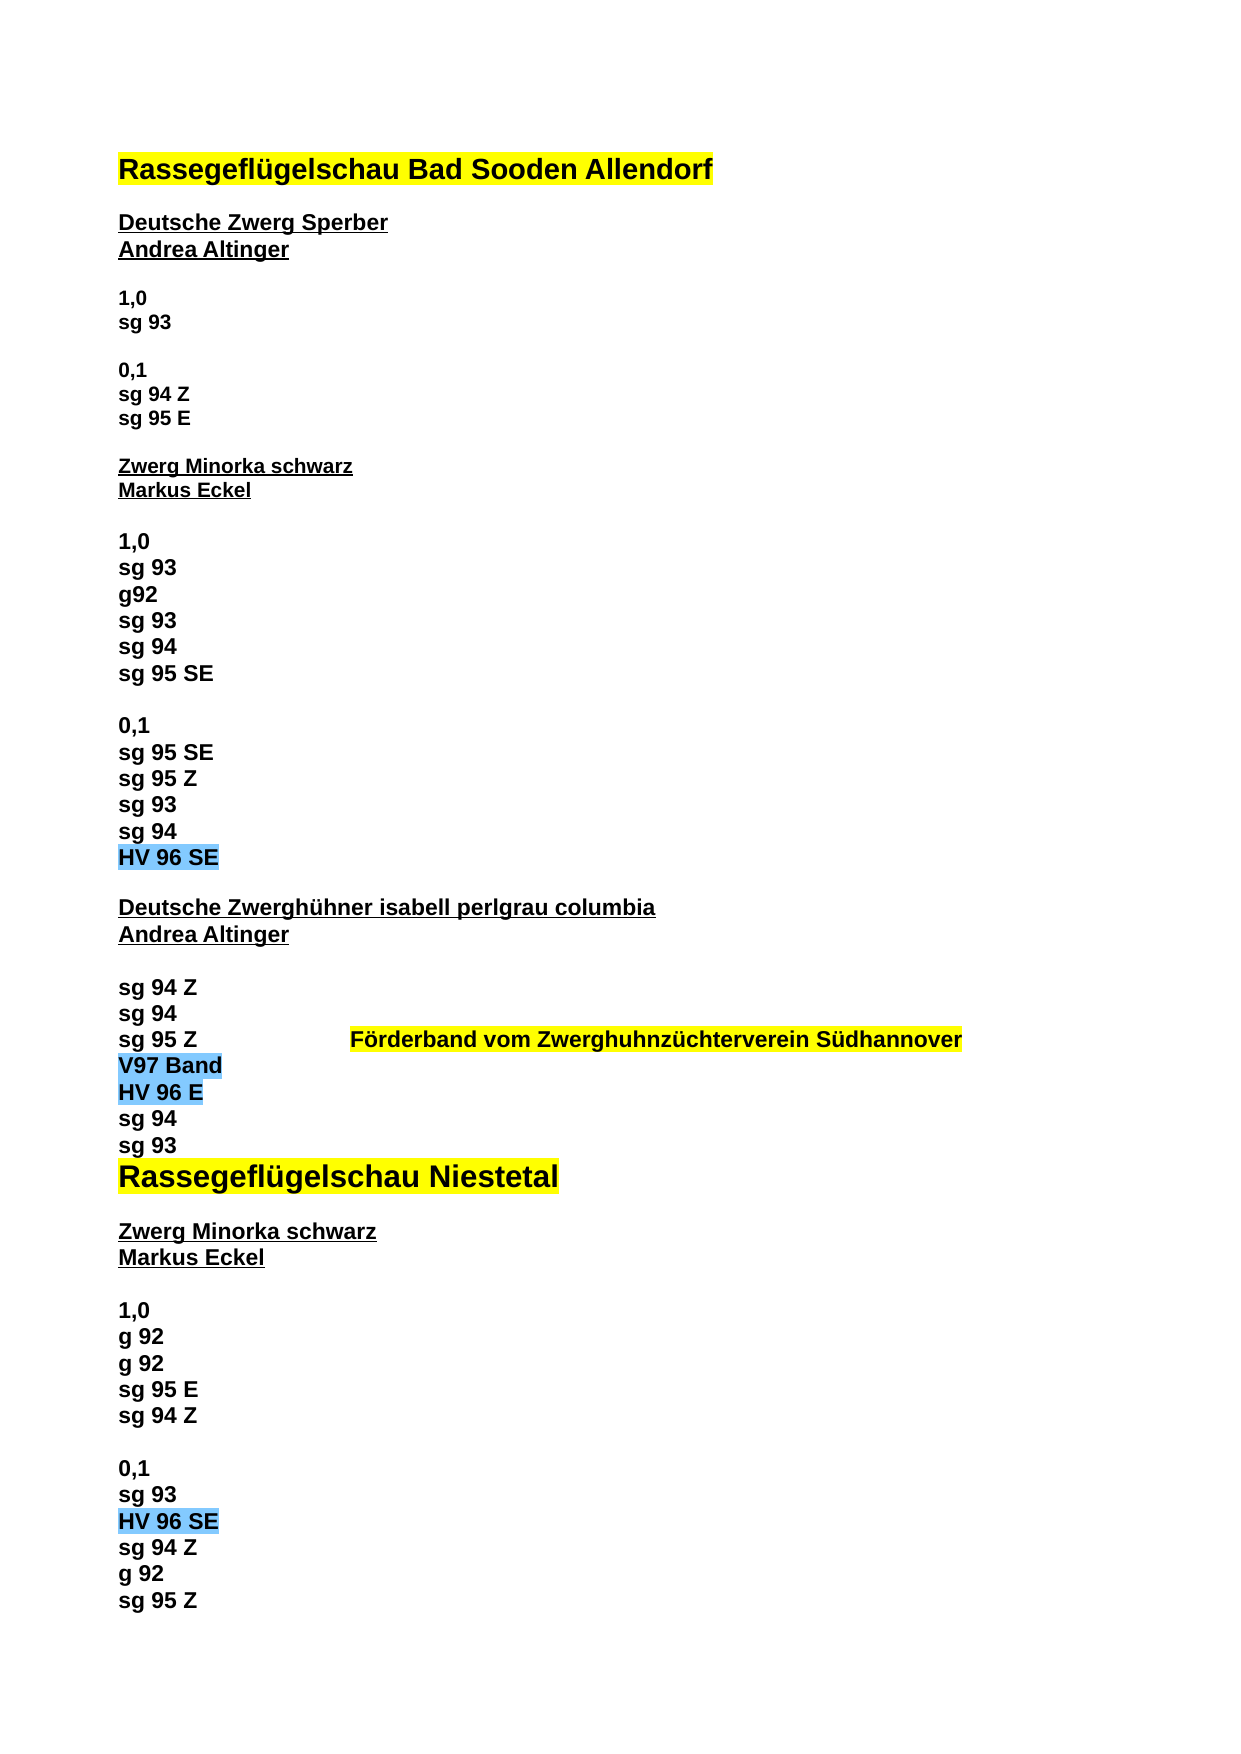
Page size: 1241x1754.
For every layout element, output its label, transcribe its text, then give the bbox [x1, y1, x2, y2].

text Rassegeflügelschau Bad Sooden Allendorf [118, 152, 1122, 185]
text g 92 [118, 1323, 1122, 1349]
text sg 93 [118, 1481, 1122, 1508]
text Deutsche Zwerg Sperber [118, 209, 1122, 236]
text Deutsche Zwerghühner isabell perlgrau columbia [118, 894, 1122, 921]
text Zwerg Minorka schwarz [118, 453, 1122, 477]
text sg 93 [118, 1132, 1122, 1158]
text sg 95 SE [118, 659, 1122, 686]
text g 92 [118, 1560, 1122, 1587]
text sg 93 [118, 310, 1122, 334]
text sg 93 [118, 607, 1122, 633]
text sg 95 Z [118, 765, 1122, 791]
text Andrea Altinger [118, 921, 1122, 947]
text g 92 [118, 1349, 1122, 1376]
text Markus Eckel [118, 477, 1122, 501]
text Rassegeflügelschau Niestetal [118, 1158, 1122, 1194]
text 1,0 [118, 1297, 1122, 1323]
text Markus Eckel [118, 1244, 1122, 1271]
text sg 93 [118, 554, 1122, 581]
text sg 95 Z [118, 1587, 1122, 1613]
text sg 94 [118, 1105, 1122, 1132]
text 0,1 [118, 1455, 1122, 1481]
text Andrea Altinger [118, 236, 1122, 262]
text sg 93 [118, 791, 1122, 818]
text sg 94 Z [118, 1534, 1122, 1560]
text g92 [118, 581, 1122, 607]
text 0,1 [118, 712, 1122, 739]
text HV 96 E [118, 1079, 1122, 1105]
text 1,0 [118, 286, 1122, 310]
text Zwerg Minorka schwarz [118, 1218, 1122, 1244]
text sg 95 Z Förderband vom Zwerghuhnzüchterverein Südhannover [118, 1026, 1122, 1052]
text V97 Band [118, 1052, 1122, 1079]
text sg 94 Z [118, 382, 1122, 406]
text 0,1 [118, 358, 1122, 382]
text sg 94 [118, 633, 1122, 659]
text sg 95 SE [118, 739, 1122, 765]
text HV 96 SE [118, 1508, 1122, 1534]
text sg 94 Z [118, 973, 1122, 1000]
text HV 96 SE [118, 844, 1122, 870]
text sg 94 [118, 1000, 1122, 1026]
text sg 94 [118, 818, 1122, 844]
text sg 95 E [118, 406, 1122, 429]
text 1,0 [118, 528, 1122, 554]
text sg 95 E [118, 1376, 1122, 1402]
text sg 94 Z [118, 1402, 1122, 1429]
